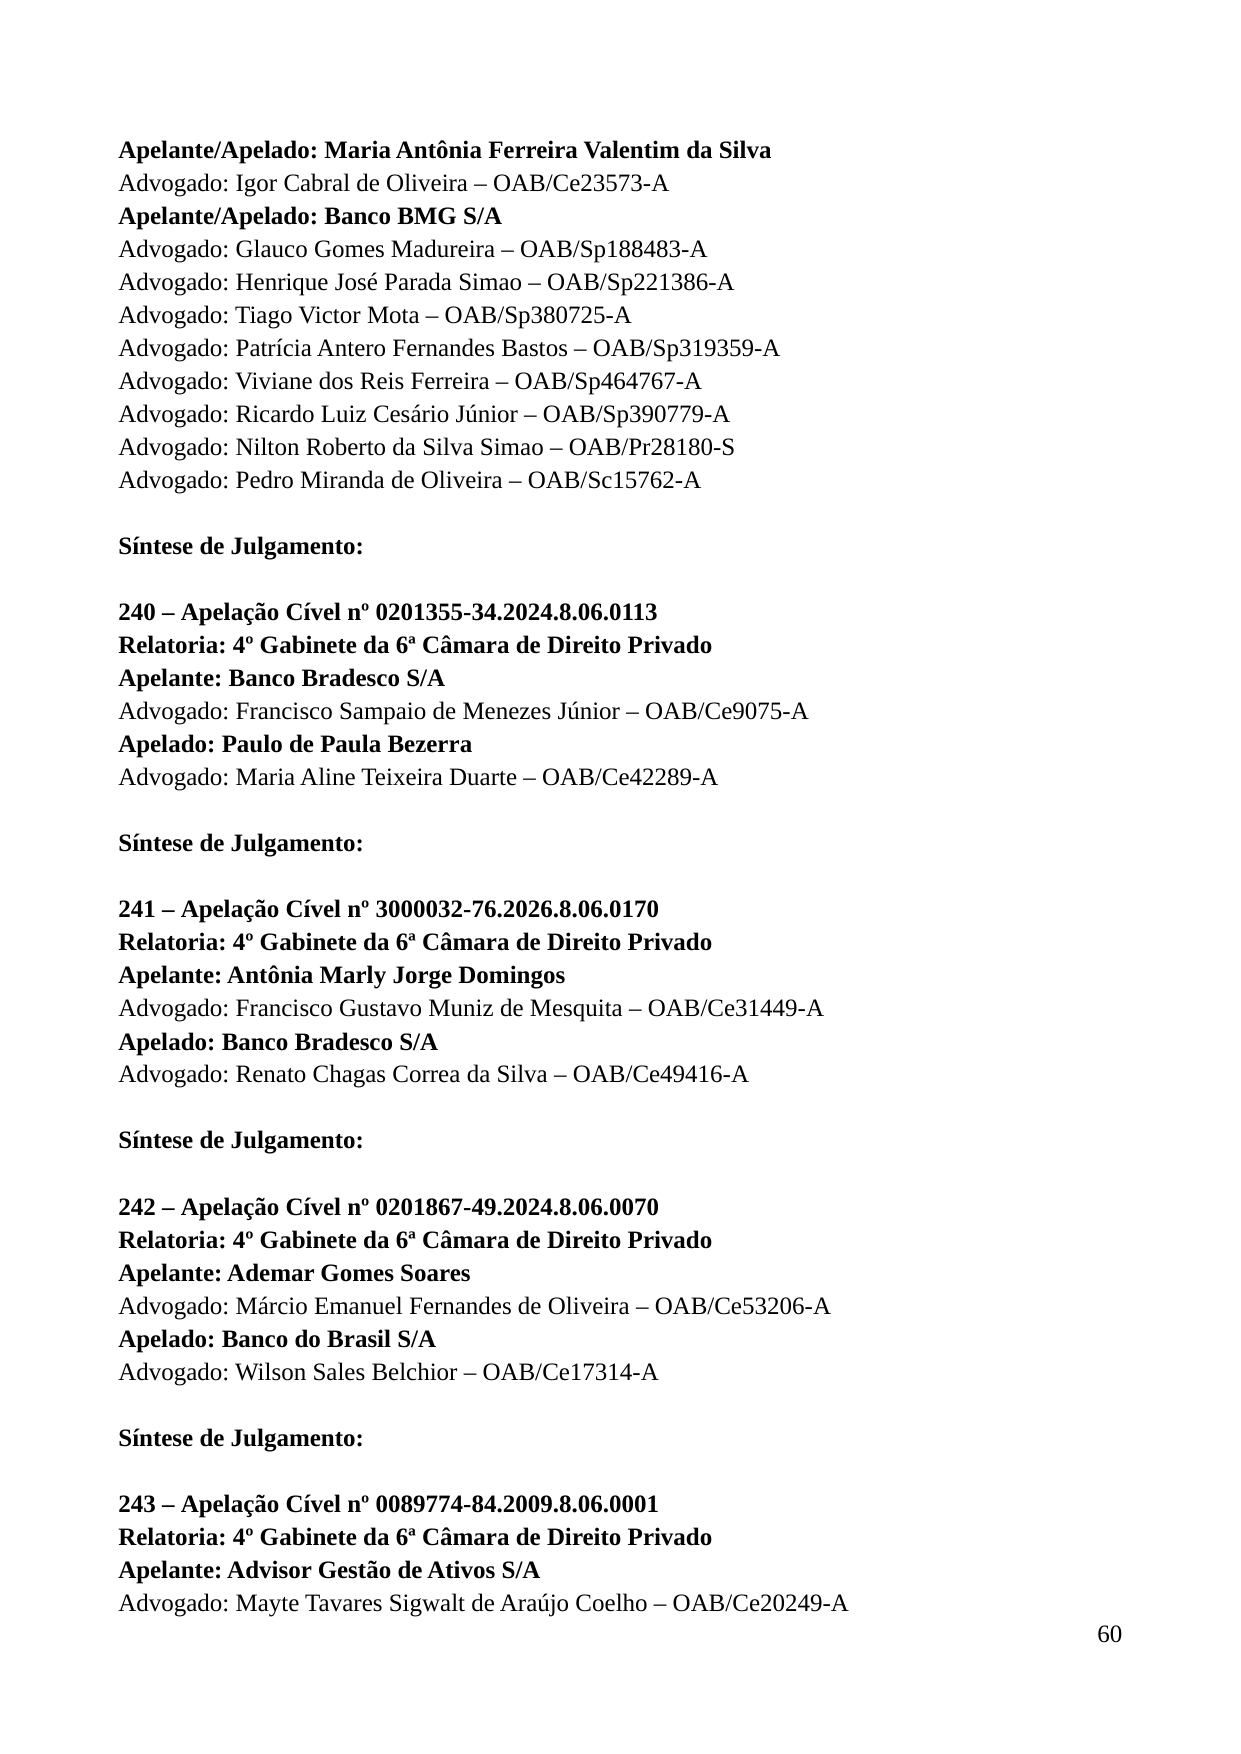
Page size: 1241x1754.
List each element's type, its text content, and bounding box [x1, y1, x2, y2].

text Síntese de Julgamento: 242 – Apelação Cível nº 0201867-49.2024.8.06.0070 Relatoria: 4º Gabinete da 6ª Câmara de Direito Privado Apelante: Ademar Gomes Soares Advogado: Márcio Emanuel Fernandes de Oliveira – OAB/Ce53206-A Apelado: Banco do Brasil S/A Advogado: Wilson Sales Belchior – OAB/Ce17314-A [118, 1093, 1122, 1386]
text Síntese de Julgamento: 243 – Apelação Cível nº 0089774-84.2009.8.06.0001 Relatoria: 4º Gabinete da 6ª Câmara de Direito Privado Apelante: Advisor Gestão de Ativos S/A Advogado: Mayte Tavares Sigwalt de Araújo Coelho – OAB/Ce20249-A [118, 1390, 1122, 1617]
text Apelante/Apelado: Maria Antônia Ferreira Valentim da Silva Advogado: Igor Cabral de Oliveira – OAB/Ce23573-A Apelante/Apelado: Banco BMG S/A Advogado: Glauco Gomes Madureira – OAB/Sp188483-A Advogado: Henrique José Parada Simao – OAB/Sp221386-A Advogado: Tiago Victor Mota – OAB/Sp380725-A Advogado: Patrícia Antero Fernandes Bastos – OAB/Sp319359-A Advogado: Viviane dos Reis Ferreira – OAB/Sp464767-A Advogado: Ricardo Luiz Cesário Júnior – OAB/Sp390779-A Advogado: Nilton Roberto da Silva Simao – OAB/Pr28180-S Advogado: Pedro Miranda de Oliveira – OAB/Sc15762-A Síntese de Julgamento: 240 – Apelação Cível nº 0201355-34.2024.8.06.0113 Relatoria: 4º Gabinete da 6ª Câmara de Direito Privado Apelante: Banco Bradesco S/A Advogado: Francisco Sampaio de Menezes Júnior – OAB/Ce9075-A Apelado: Paulo de Paula Bezerra Advogado: Maria Aline Teixeira Duarte – OAB/Ce42289-A [118, 135, 1122, 791]
text Síntese de Julgamento: 241 – Apelação Cível nº 3000032-76.2026.8.06.0170 Relatoria: 4º Gabinete da 6ª Câmara de Direito Privado Apelante: Antônia Marly Jorge Domingos Advogado: Francisco Gustavo Muniz de Mesquita – OAB/Ce31449-A Apelado: Banco Bradesco S/A Advogado: Renato Chagas Correa da Silva – OAB/Ce49416-A [118, 795, 1122, 1088]
